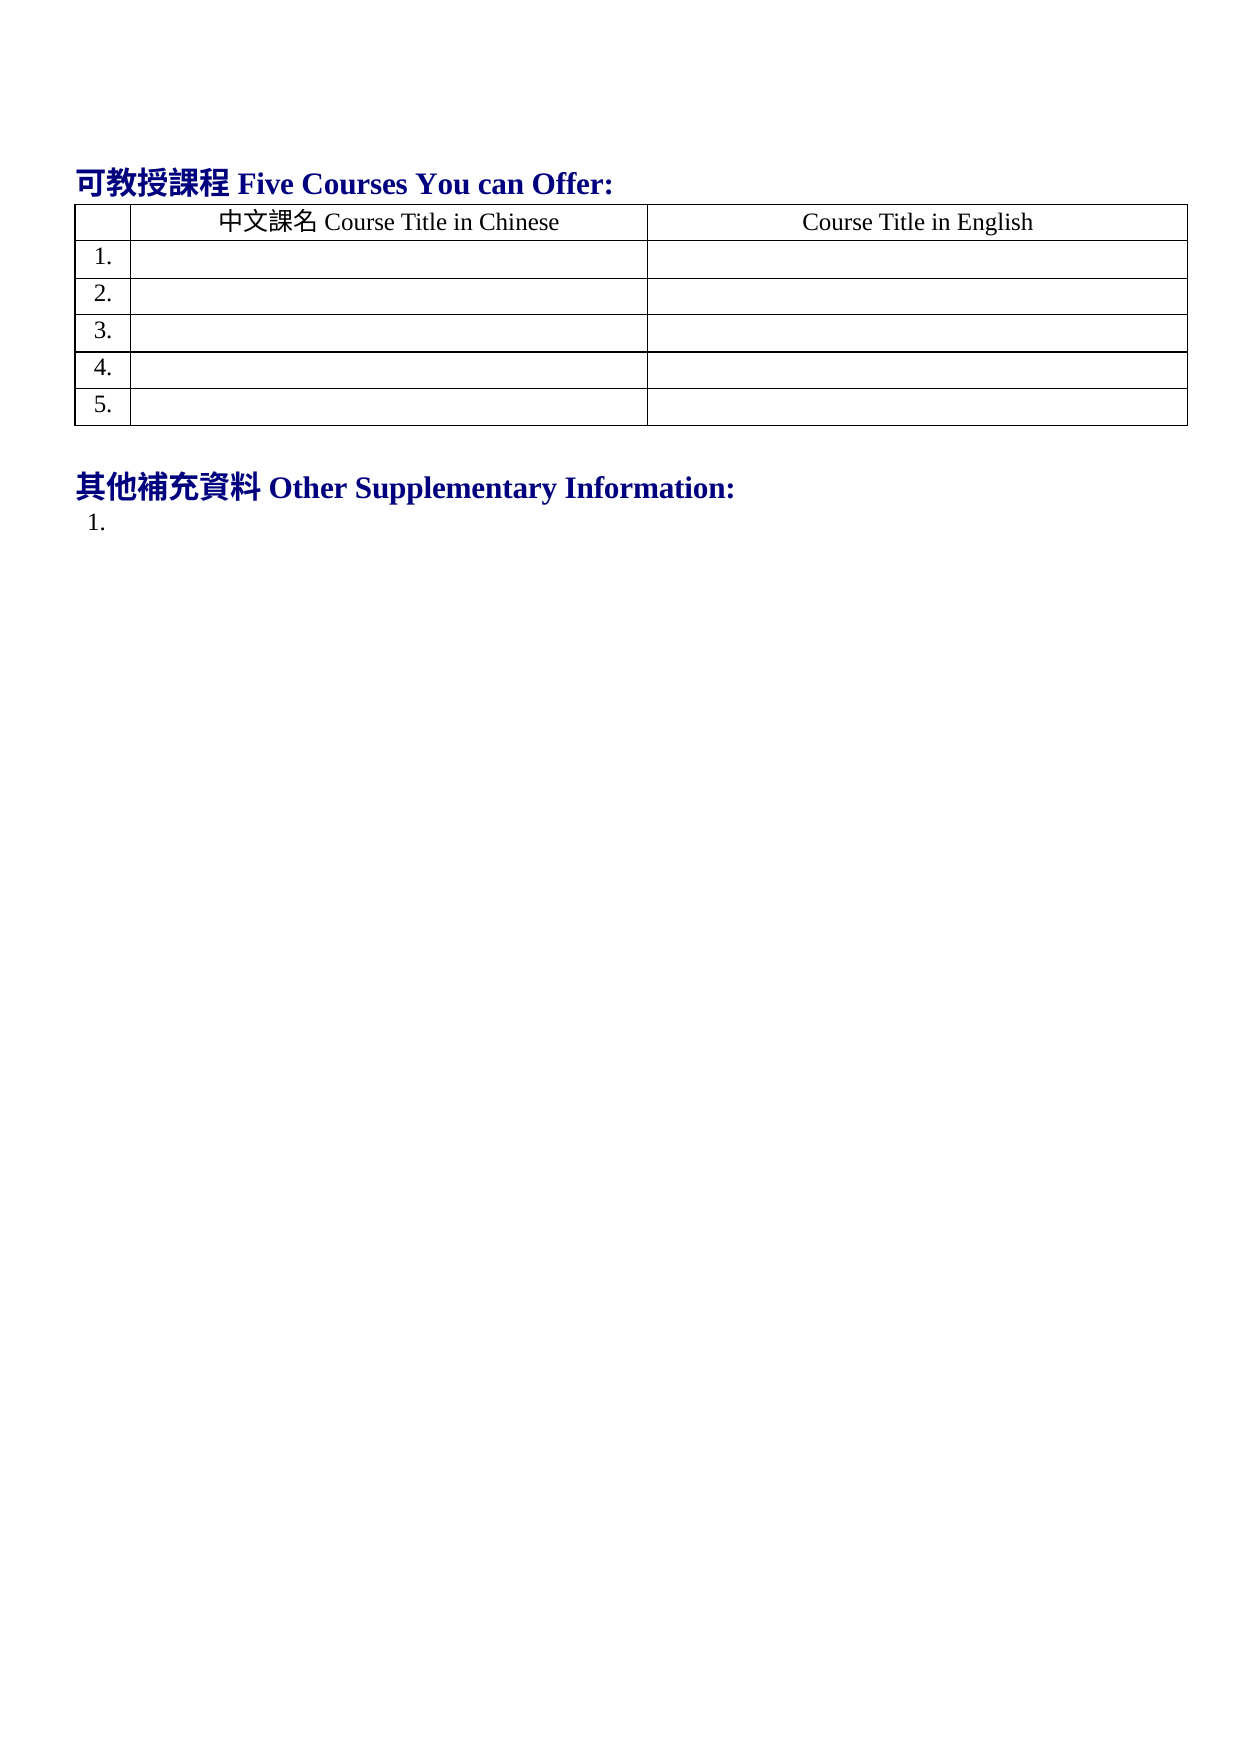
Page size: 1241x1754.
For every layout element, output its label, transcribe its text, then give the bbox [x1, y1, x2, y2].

table_cell [76, 279, 130, 314]
table_cell [131, 353, 647, 388]
table_cell [131, 389, 647, 425]
table_cell [76, 315, 130, 351]
table_cell [76, 353, 130, 388]
table_cell [131, 315, 647, 351]
table_header [76, 205, 130, 240]
table_cell [648, 241, 1187, 277]
table_header Course Title in English [648, 205, 1187, 240]
table_cell [131, 279, 647, 314]
table_cell [131, 241, 647, 277]
table_cell [648, 279, 1187, 314]
table_cell [76, 389, 130, 425]
text 可教授課程 Five Courses You can Offer: [75, 158, 1165, 203]
table_cell [76, 241, 130, 277]
text 其他補充資料 Other Supplementary Information: [75, 462, 1165, 507]
table_cell [648, 315, 1187, 351]
table_cell [648, 389, 1187, 425]
table_cell [648, 353, 1187, 388]
table_header 中文課名 Course Title in Chinese [131, 205, 647, 240]
